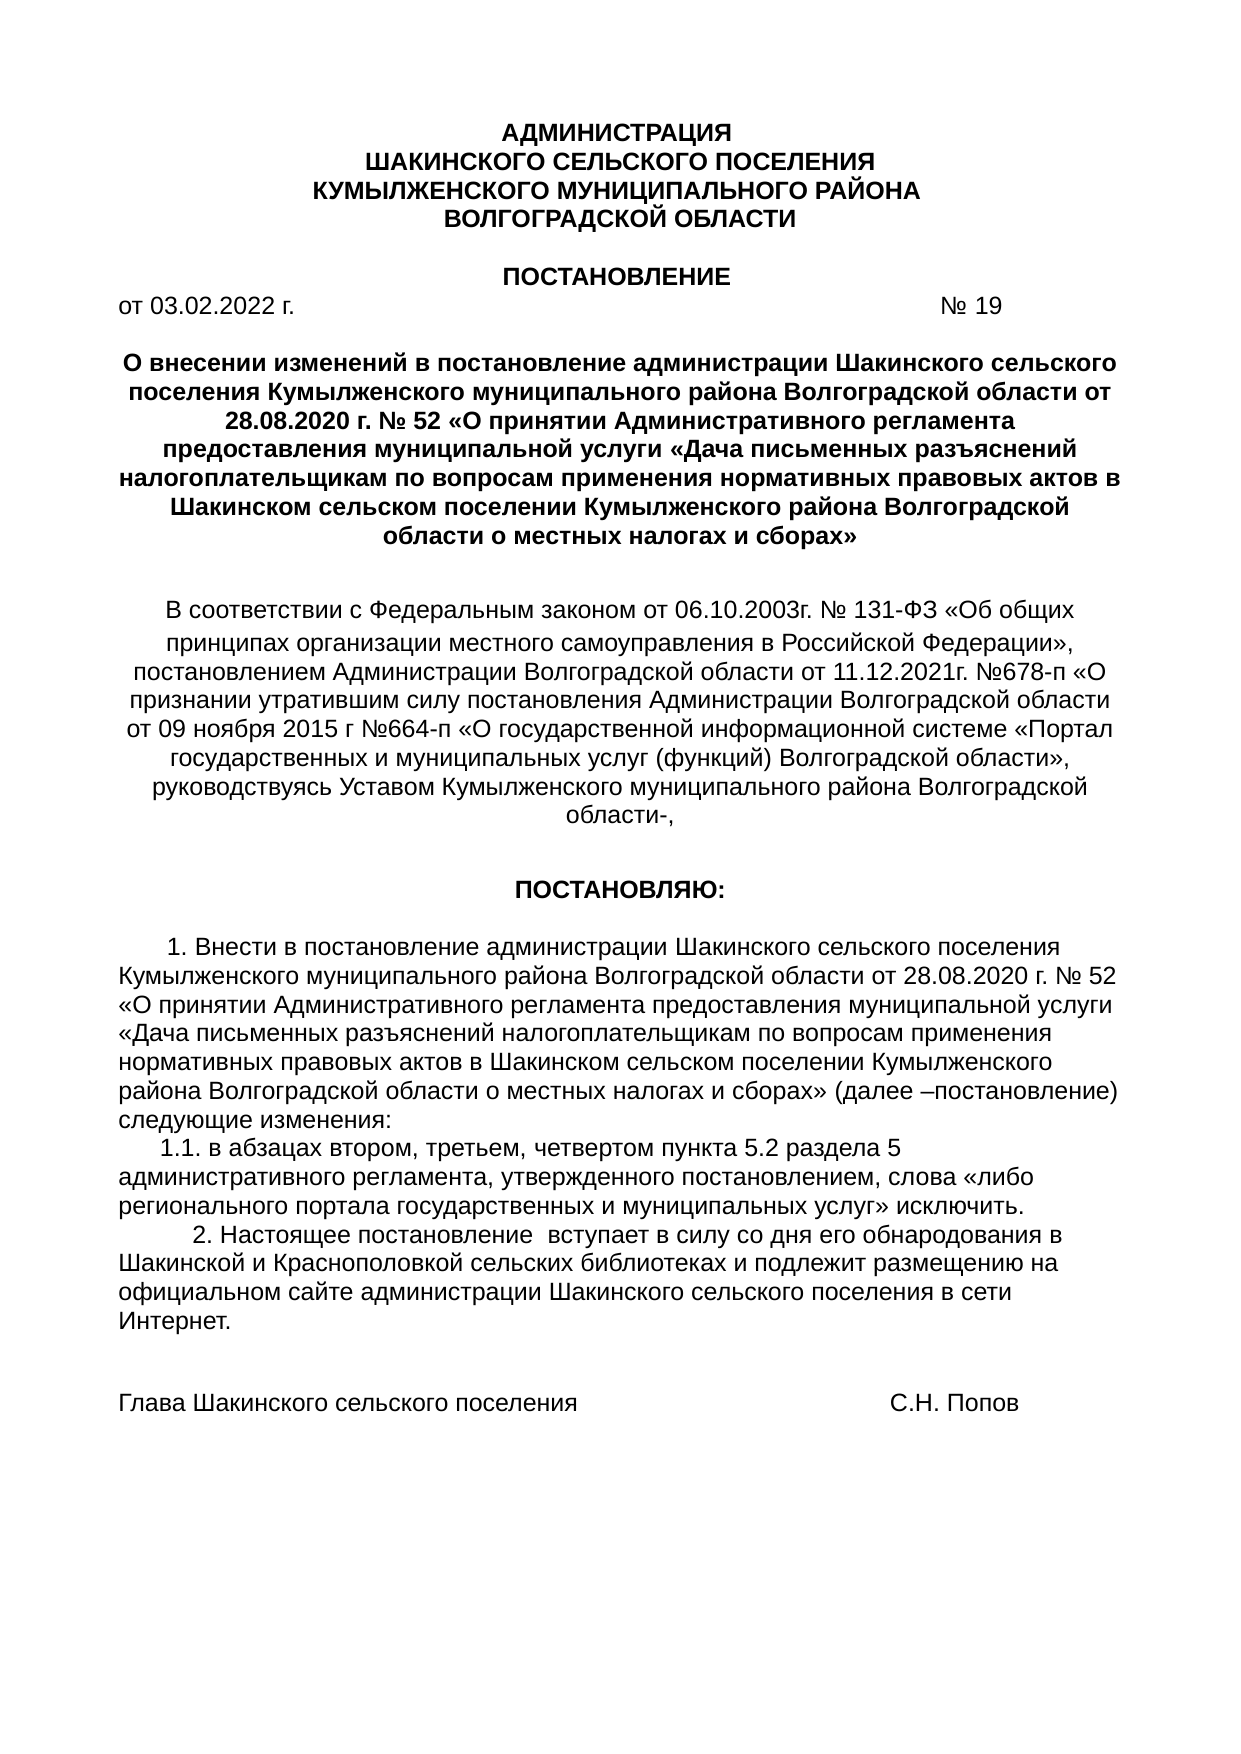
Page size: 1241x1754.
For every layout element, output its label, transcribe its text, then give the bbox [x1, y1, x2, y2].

text признании утратившим силу постановления Администрации Волгоградской области от 09 ноября 2015 г №664-п «О государственной информационной системе «Портал [118, 685, 1122, 743]
text Глава Шакинского сельского поселения С.Н. Попов [118, 1388, 1122, 1417]
text ПОСТАНОВЛЯЮ: [118, 875, 1122, 903]
text КУМЫЛЖЕНСКОГО МУНИЦИПАЛЬНОГО РАЙОНА [118, 176, 1122, 204]
text ШАКИНСКОГО СЕЛЬСКОГО ПОСЕЛЕНИЯ [118, 147, 1122, 176]
text ВОЛГОГРАДСКОЙ ОБЛАСТИ [118, 204, 1122, 233]
text 1.1. в абзацах втором, третьем, четвертом пункта 5.2 раздела 5 административного регламента, утвержденного постановлением, слова «либо регионального портала государственных и муниципальных услуг» исключить. [118, 1133, 1122, 1220]
text О внесении изменений в постановление администрации Шакинского сельского поселения Кумылженского муниципального района Волгоградской области от 28.08.2020 г. № 52 «О принятии Административного регламента предоставления муниципальной услуги «Дача письменных разъяснений налогоплательщикам по вопросам применения нормативных правовых актов в Шакинском сельском поселении Кумылженского района Волгоградской области о местных налогах и сборах» [118, 348, 1122, 549]
text постановлением Администрации Волгоградской области от 11.12.2021г. №678-п «О [118, 657, 1122, 685]
text В соответствии с Федеральным законом от 06.10.2003г. № 131-ФЗ «Об общих [118, 595, 1122, 624]
text принципах организации местного самоуправления в Российской Федерации», [118, 628, 1122, 657]
text 1. Внести в постановление администрации Шакинского сельского поселения Кумылженского муниципального района Волгоградской области от 28.08.2020 г. № 52 «О принятии Административного регламента предоставления муниципальной услуги «Дача письменных разъяснений налогоплательщикам по вопросам применения нормативных правовых актов в Шакинском сельском поселении Кумылженского района Волгоградской области о местных налогах и сборах» (далее –постановление) следующие изменения: [118, 932, 1122, 1133]
text государственных и муниципальных услуг (функций) Волгоградской области», [118, 743, 1122, 772]
text ПОСТАНОВЛЕНИЕ [118, 262, 1122, 291]
text АДМИНИСТРАЦИЯ [118, 118, 1122, 147]
text от 03.02.2022 г. № 19 [118, 291, 1122, 319]
text 2. Настоящее постановление вступает в силу со дня его обнародования в Шакинской и Краснополовкой сельских библиотеках и подлежит размещению на официальном сайте администрации Шакинского сельского поселения в сети Интернет. [118, 1220, 1122, 1335]
text руководствуясь Уставом Кумылженского муниципального района Волгоградской области-, [118, 772, 1122, 829]
